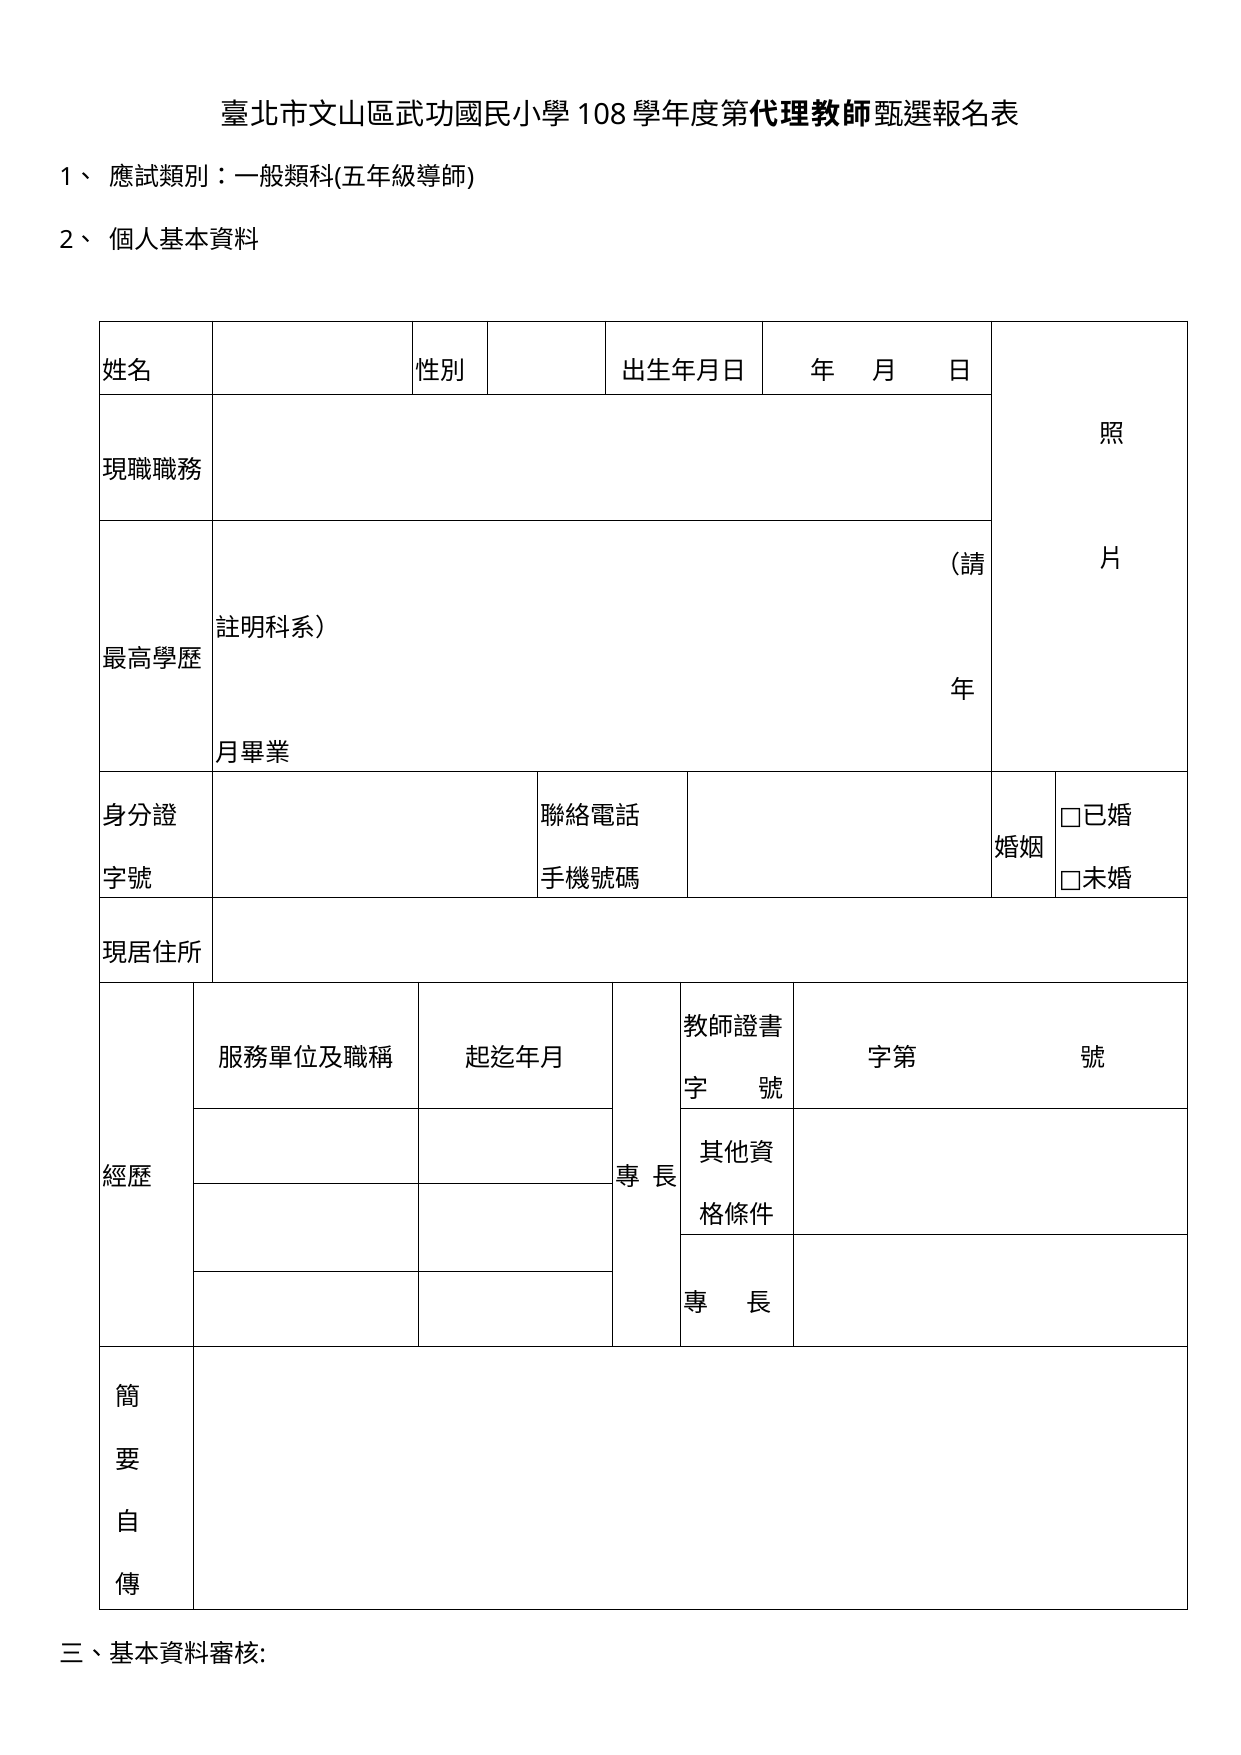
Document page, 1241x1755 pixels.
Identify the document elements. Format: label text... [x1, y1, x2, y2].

table_cell 專 長 [681, 1235, 793, 1346]
table_header 年 月 日 [763, 322, 991, 394]
table_cell [419, 1272, 612, 1346]
table_header [213, 322, 412, 394]
table_cell 其他資 格條件 [681, 1109, 793, 1234]
table_cell [794, 1109, 1187, 1234]
table_header 姓名 [100, 322, 212, 394]
table_cell 專 長 [613, 983, 680, 1346]
table_cell [688, 772, 991, 897]
table_cell 身分證 字號 [100, 772, 212, 897]
table_cell 字第 號 [794, 983, 1187, 1108]
list 個人基本資料 [59, 196, 1240, 258]
table_cell [419, 1109, 612, 1183]
table_cell 簡 要 自 傳 [100, 1347, 193, 1609]
table_header 性別 [413, 322, 487, 394]
table_cell 服務單位及職稱 [194, 983, 418, 1108]
table_header 出生年月日 [606, 322, 762, 394]
table_cell [213, 898, 1187, 982]
table_cell [794, 1235, 1187, 1346]
text 臺北市文山區武功國民小學108學年度第代理教師甄選報名表 [59, 71, 1181, 133]
table_cell [194, 1347, 1187, 1609]
table_cell 最高學歷 [100, 521, 212, 771]
table_cell [194, 1109, 418, 1183]
table_cell 起迄年月 [419, 983, 612, 1108]
table_cell 現居住所 [100, 898, 212, 982]
table_cell 聯絡電話 手機號碼 [538, 772, 687, 897]
table_cell 現職職務 [100, 395, 212, 520]
table_cell 婚姻 [992, 772, 1055, 897]
table_cell （請註明科系） 年 月畢業 [213, 521, 991, 771]
table_cell [194, 1184, 418, 1271]
table_cell 教師證書 字 號 [681, 983, 793, 1108]
table_cell [213, 395, 991, 520]
table_header [488, 322, 605, 394]
table_cell [419, 1184, 612, 1271]
table_cell [194, 1272, 418, 1346]
table_cell [213, 772, 537, 897]
table_header 照 片 [992, 322, 1187, 771]
table_cell □已婚 □未婚 [1056, 772, 1187, 897]
list 應試類別：一般類科(五年級導師) [59, 133, 1240, 196]
table_cell 經歷 [100, 983, 193, 1346]
text 三、基本資料審核: [59, 1610, 1181, 1672]
